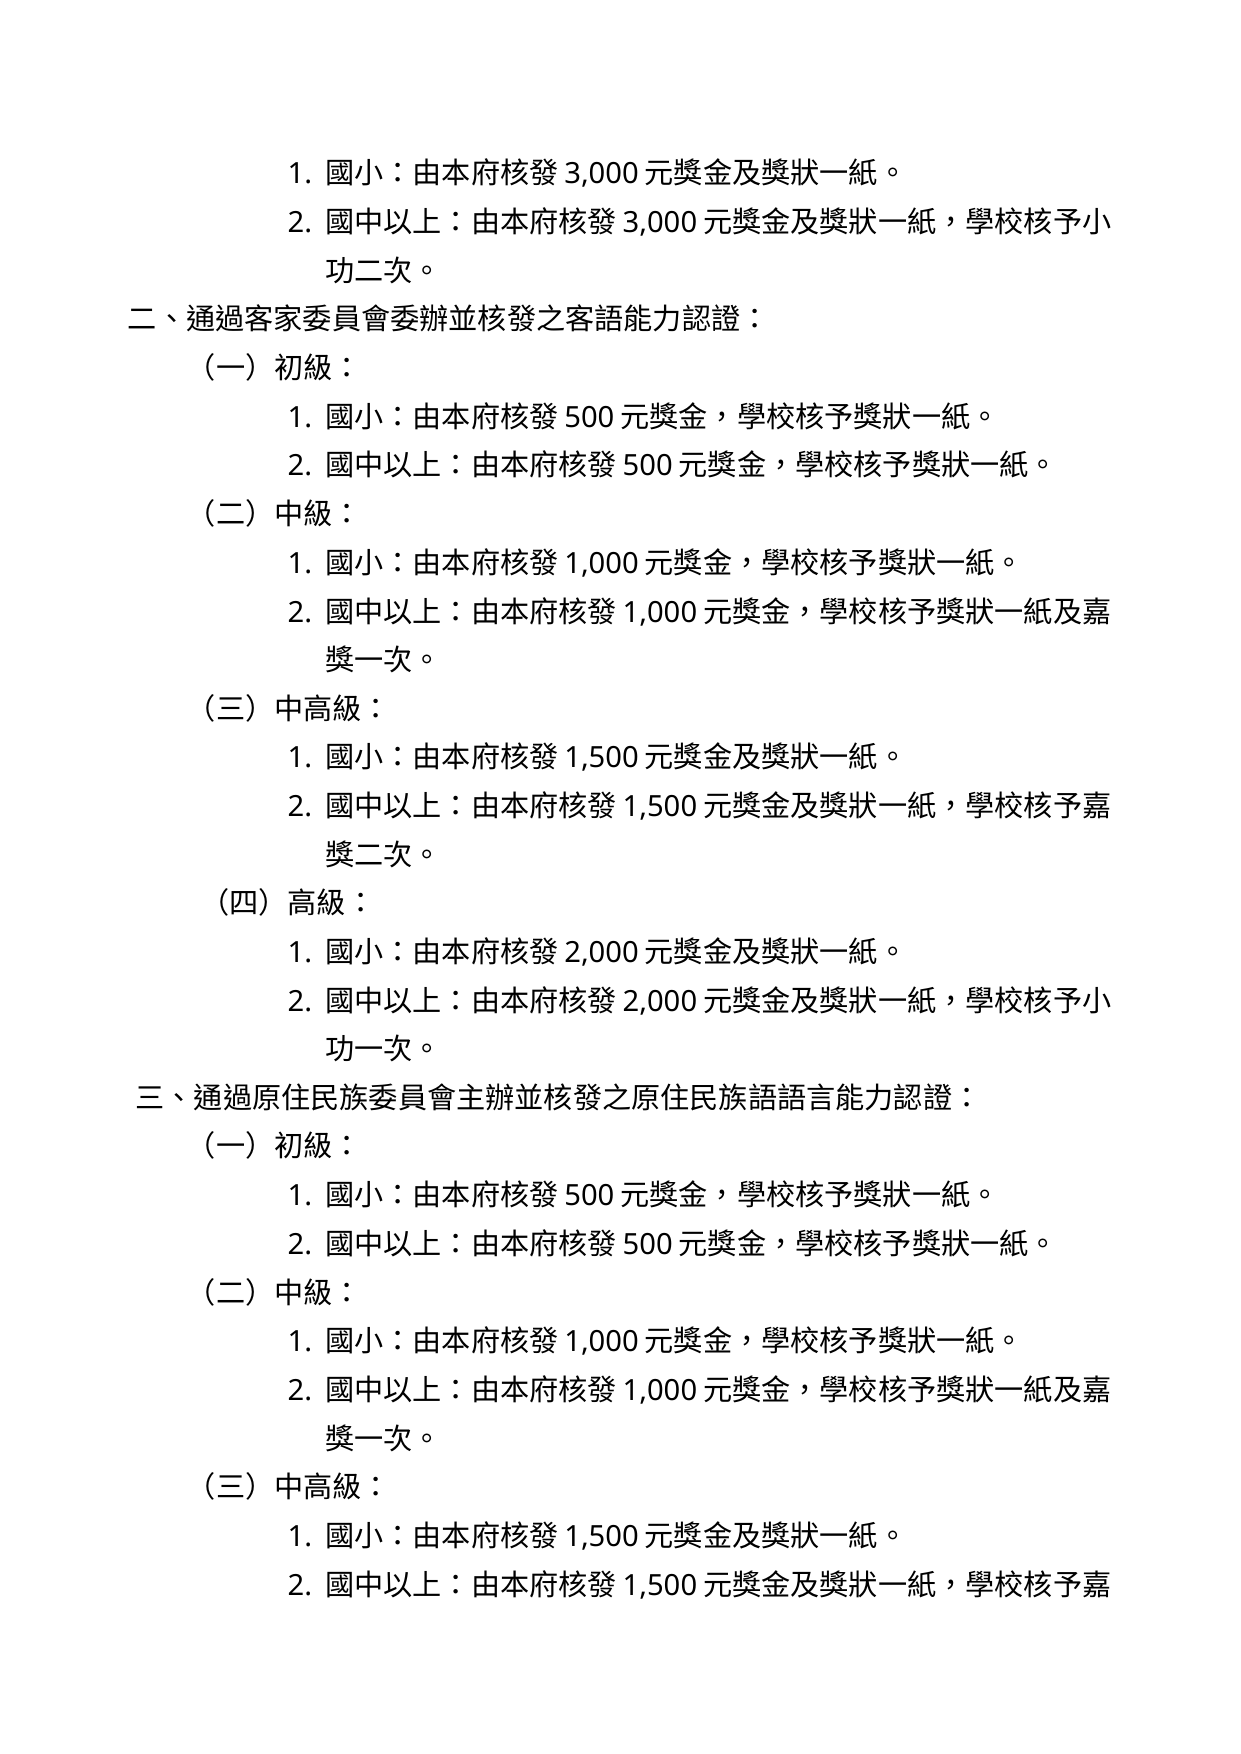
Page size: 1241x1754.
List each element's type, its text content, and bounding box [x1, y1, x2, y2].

list 國中以上：由本府核發2,000元獎金及獎狀一紙，學校核予小功一次。 [287, 977, 1128, 1068]
list 國中以上：由本府核發500元獎金，學校核予獎狀一紙。 [287, 442, 1128, 484]
text 二、通過客家委員會委辦並核發之客語能力認證： [112, 296, 1128, 338]
text （一）初級： [171, 344, 1128, 387]
list 國小：由本府核發500元獎金，學校核予獎狀一紙。 [287, 1172, 1128, 1214]
text 三、通過原住民族委員會主辦並核發之原住民族語語言能力認證： [112, 1074, 1128, 1117]
list 國小：由本府核發2,000元獎金及獎狀一紙。 [287, 928, 1128, 971]
list 國中以上：由本府核發3,000元獎金及獎狀一紙，學校核予小功二次。 [287, 199, 1128, 290]
list 國小：由本府核發1,000元獎金，學校核予獎狀一紙。 [287, 539, 1128, 582]
text （三）中高級： [171, 685, 1128, 728]
text （三）中高級： [171, 1464, 1128, 1506]
list 國中以上：由本府核發1,500元獎金及獎狀一紙，學校核予嘉獎二次。 [287, 783, 1128, 874]
list 國小：由本府核發1,500元獎金及獎狀一紙。 [287, 734, 1128, 776]
list 國小：由本府核發1,500元獎金及獎狀一紙。 [287, 1512, 1128, 1555]
list 國中以上：由本府核發1,000元獎金，學校核予獎狀一紙及嘉獎一次。 [287, 588, 1128, 679]
text （四）高級： [112, 880, 1128, 922]
list 國小：由本府核發3,000元獎金及獎狀一紙。 [287, 150, 1128, 192]
list 國小：由本府核發1,000元獎金，學校核予獎狀一紙。 [287, 1318, 1128, 1360]
text （一）初級： [171, 1123, 1128, 1165]
list 國中以上：由本府核發500元獎金，學校核予獎狀一紙。 [287, 1220, 1128, 1263]
list 國小：由本府核發500元獎金，學校核予獎狀一紙。 [287, 393, 1128, 436]
text （二）中級： [171, 1269, 1128, 1311]
list 國中以上：由本府核發1,500元獎金及獎狀一紙，學校核予嘉 [287, 1561, 1128, 1603]
list 國中以上：由本府核發1,000元獎金，學校核予獎狀一紙及嘉獎一次。 [287, 1367, 1128, 1457]
text （二）中級： [171, 491, 1128, 533]
